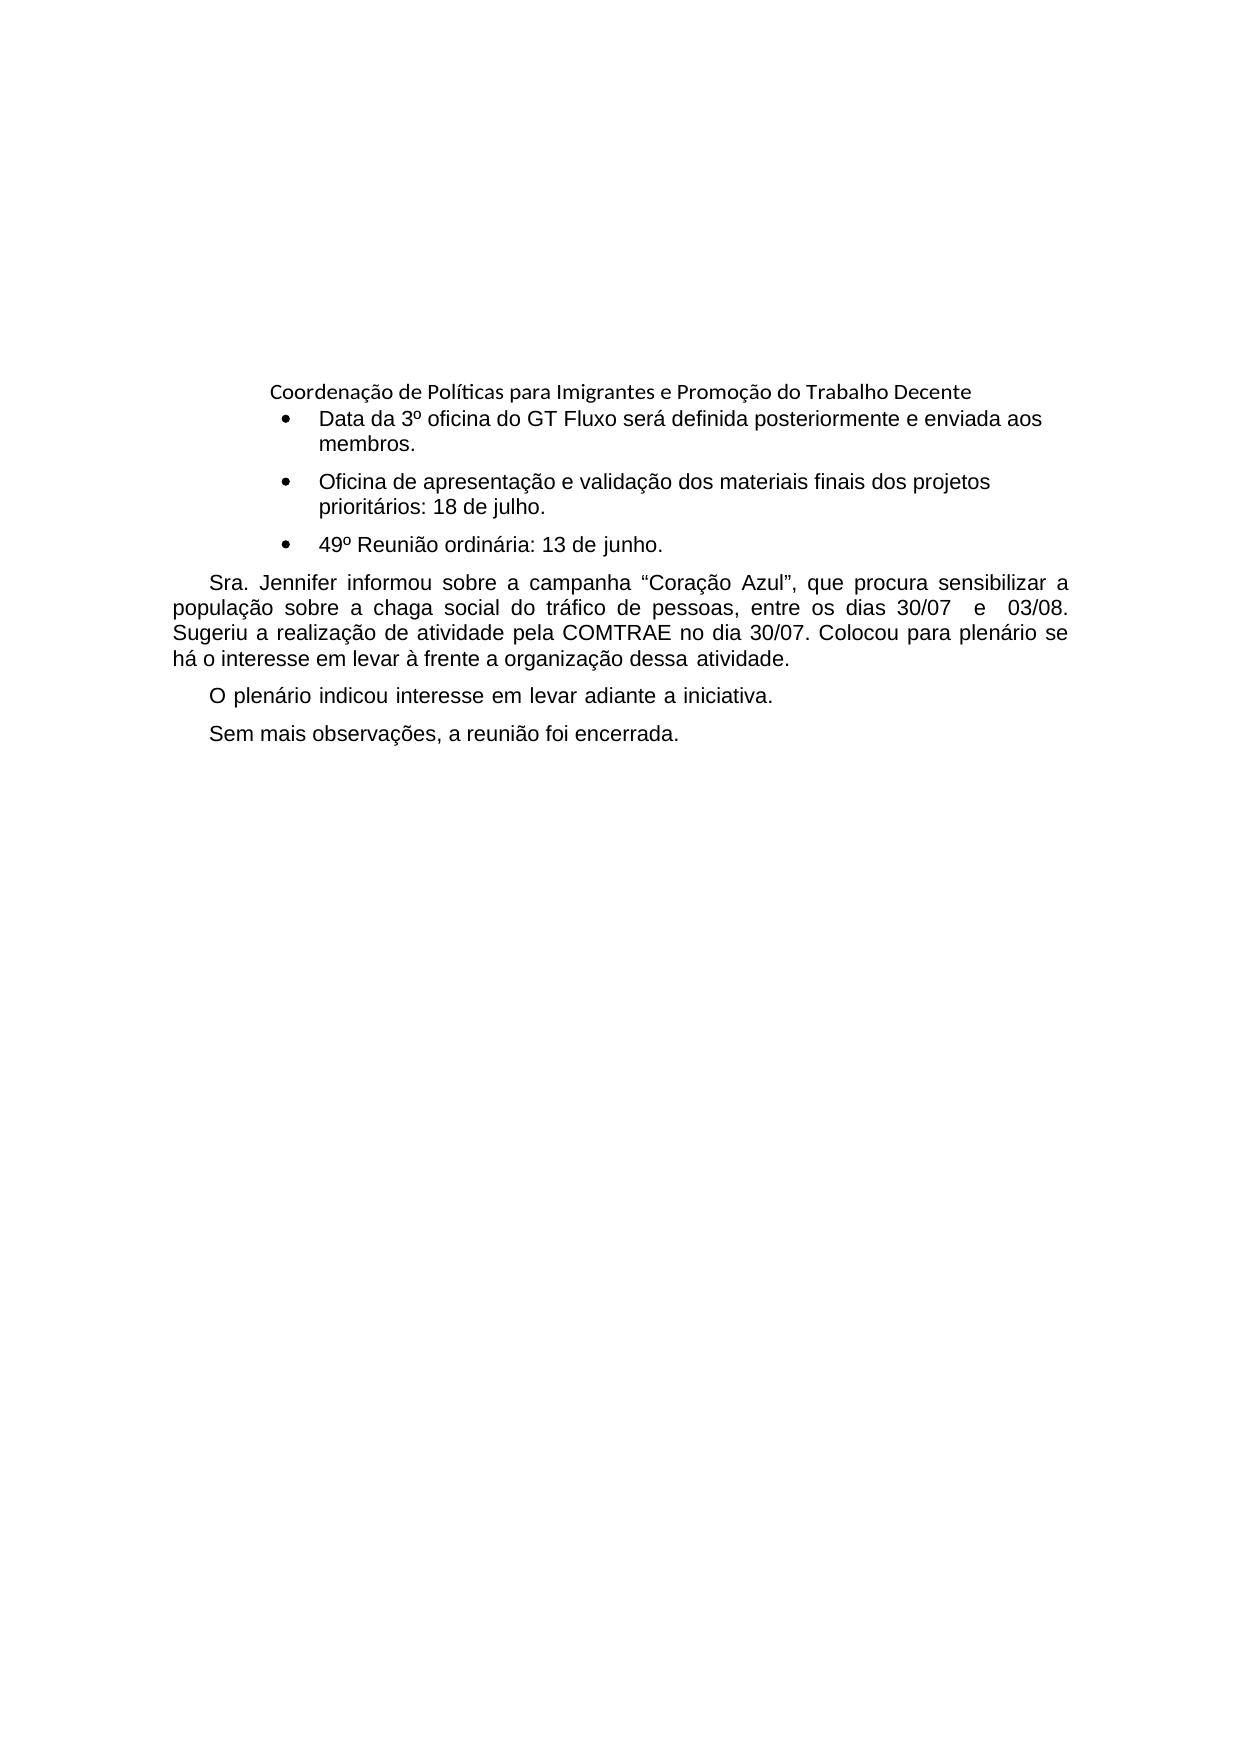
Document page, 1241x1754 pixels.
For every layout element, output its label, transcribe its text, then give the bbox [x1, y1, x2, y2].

text Coordenação de Políticas para Imigrantes e Promoção do Trabalho Decente [196, 378, 1046, 405]
text O plenário indicou interesse em levar adiante a iniciativa. Sem mais observações, a reunião foi encerrada. [209, 683, 774, 746]
list 49º Reunião ordinária: 13 de junho. [282, 532, 1082, 557]
text Sra. Jennifer informou sobre a campanha “Coração Azul”, que procura sensibilizar a população sobre a chaga social do tráfico de pessoas, entre os dias 30/07 e 03/08. Sugeriu a realização de atividade pela COMTRAE no dia 30/07. Colocou para plenário se há o interesse em levar à frente a organização dessa atividade. [172, 569, 1070, 671]
list Data da 3º oficina do GT Fluxo será definida posteriormente e enviada aos membros. [282, 406, 1069, 456]
list Oficina de apresentação e validação dos materiais finais dos projetos prioritários: 18 de julho. [282, 469, 1069, 519]
